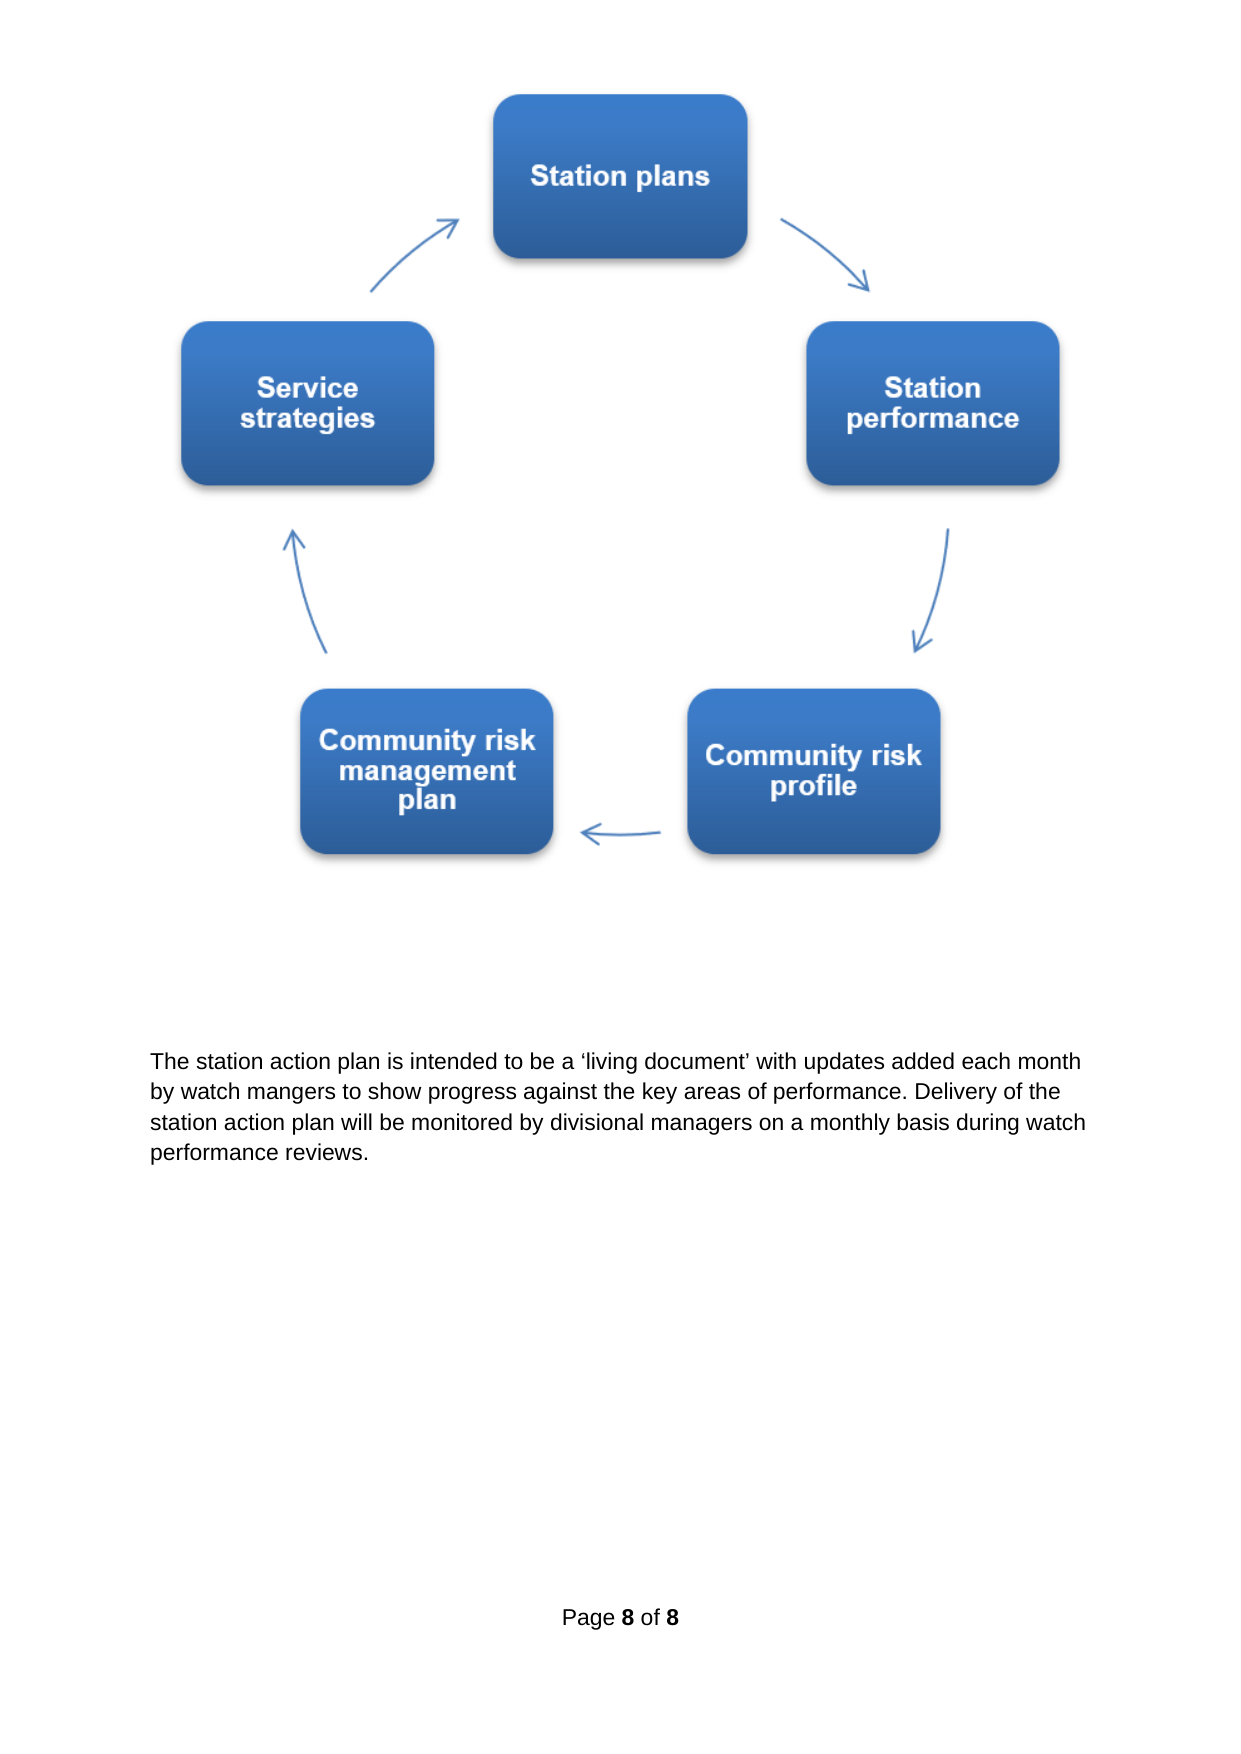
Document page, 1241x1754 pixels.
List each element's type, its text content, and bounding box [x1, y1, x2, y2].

text The station action plan is intended to be a ‘living document’ with updates added each month by watch mangers to show progress against the key areas of performance. Delivery of the station action plan will be monitored by divisional managers on a monthly basis during watch performance reviews. [150, 1048, 1090, 1165]
